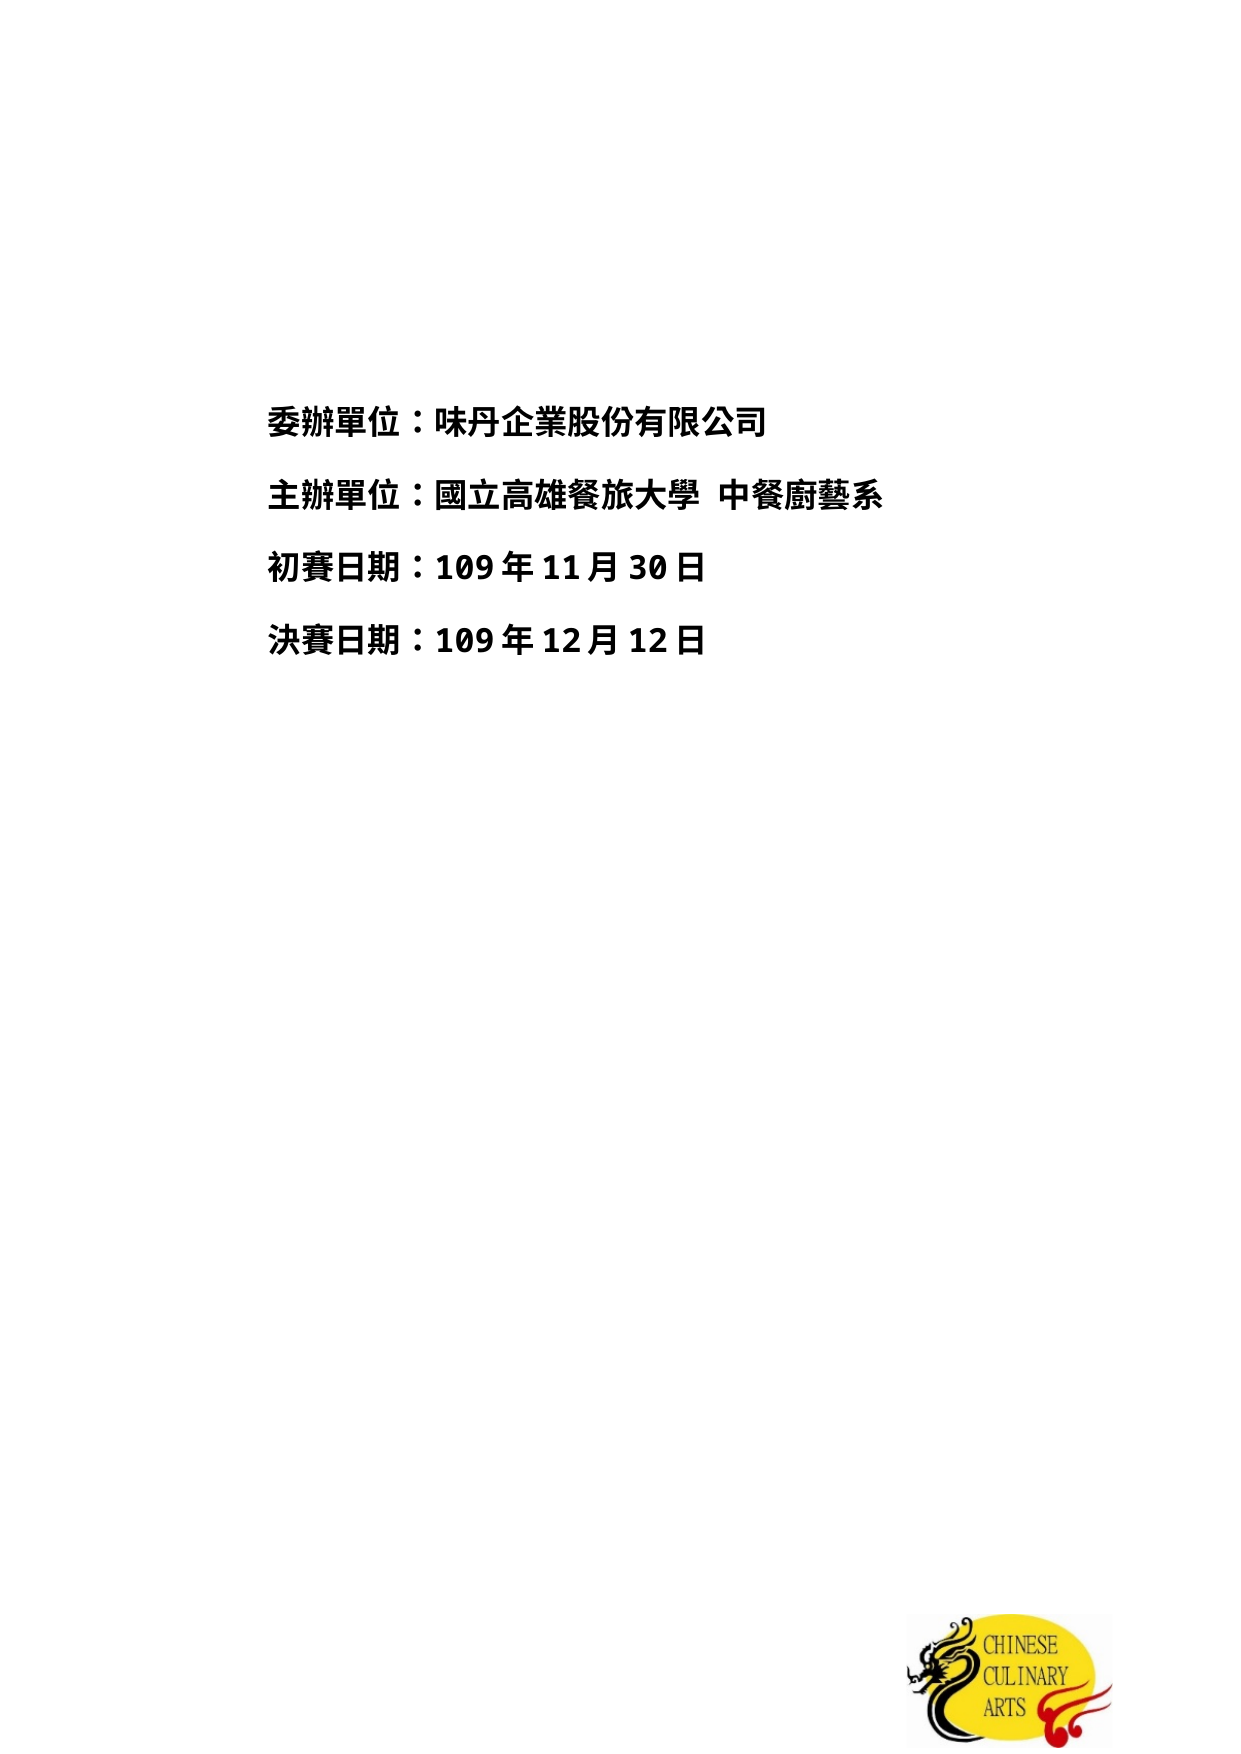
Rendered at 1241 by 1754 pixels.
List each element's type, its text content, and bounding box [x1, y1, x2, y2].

text 初賽日期：109年11月30日 [200, 541, 1128, 589]
text 委辦單位：味丹企業股份有限公司 [200, 396, 1128, 444]
text 決賽日期：109年12月12日 [200, 613, 1128, 662]
text 主辦單位：國立高雄餐旅大學 中餐廚藝系 [200, 468, 1128, 517]
